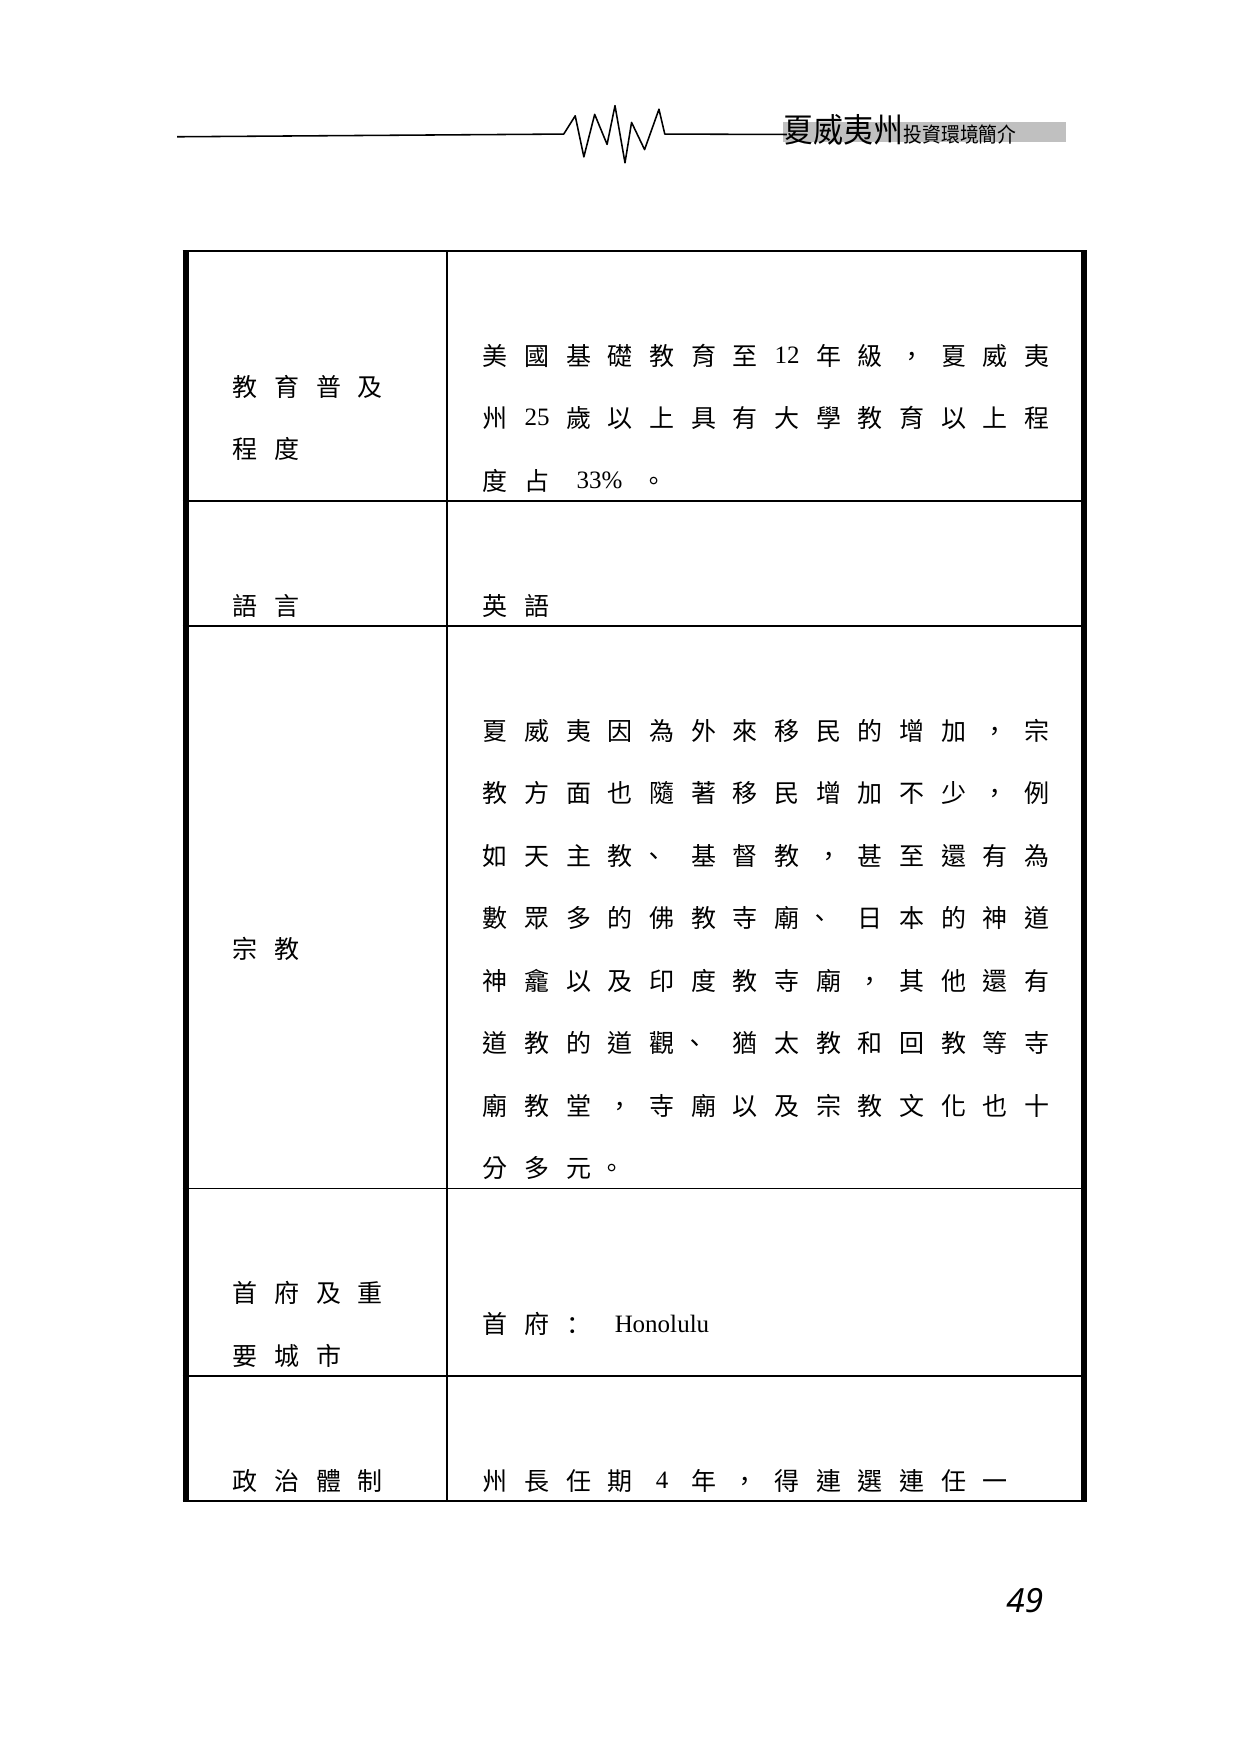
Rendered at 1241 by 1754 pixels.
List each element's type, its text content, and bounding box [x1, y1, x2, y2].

table_cell 英語 [448, 502, 1081, 625]
table_cell 夏威夷因為外來移民的增加，宗教方面也隨著移民增加不少，例如天主教、基督教，甚至還有為數眾多的佛教寺廟、日本的神道神龕以及印度教寺廟，其他還有道教的道觀、猶太教和回教等寺廟教堂，寺廟以及宗教文化也十分多元。 [448, 627, 1081, 1188]
table_cell 州長任期4年，得連選連任一 [448, 1377, 1081, 1500]
table_cell 政治體制 [189, 1377, 446, 1500]
table_cell 美國基礎教育至12年級，夏威夷州25歲以上具有大學教育以上程度占33%。 [448, 252, 1081, 500]
table_cell 教育普及程度 [189, 252, 446, 500]
table_cell 首府：Honolulu [448, 1189, 1081, 1375]
table_cell 語言 [189, 502, 446, 625]
table_cell 宗教 [189, 627, 446, 1188]
table_cell 首府及重要城市 [189, 1189, 446, 1375]
